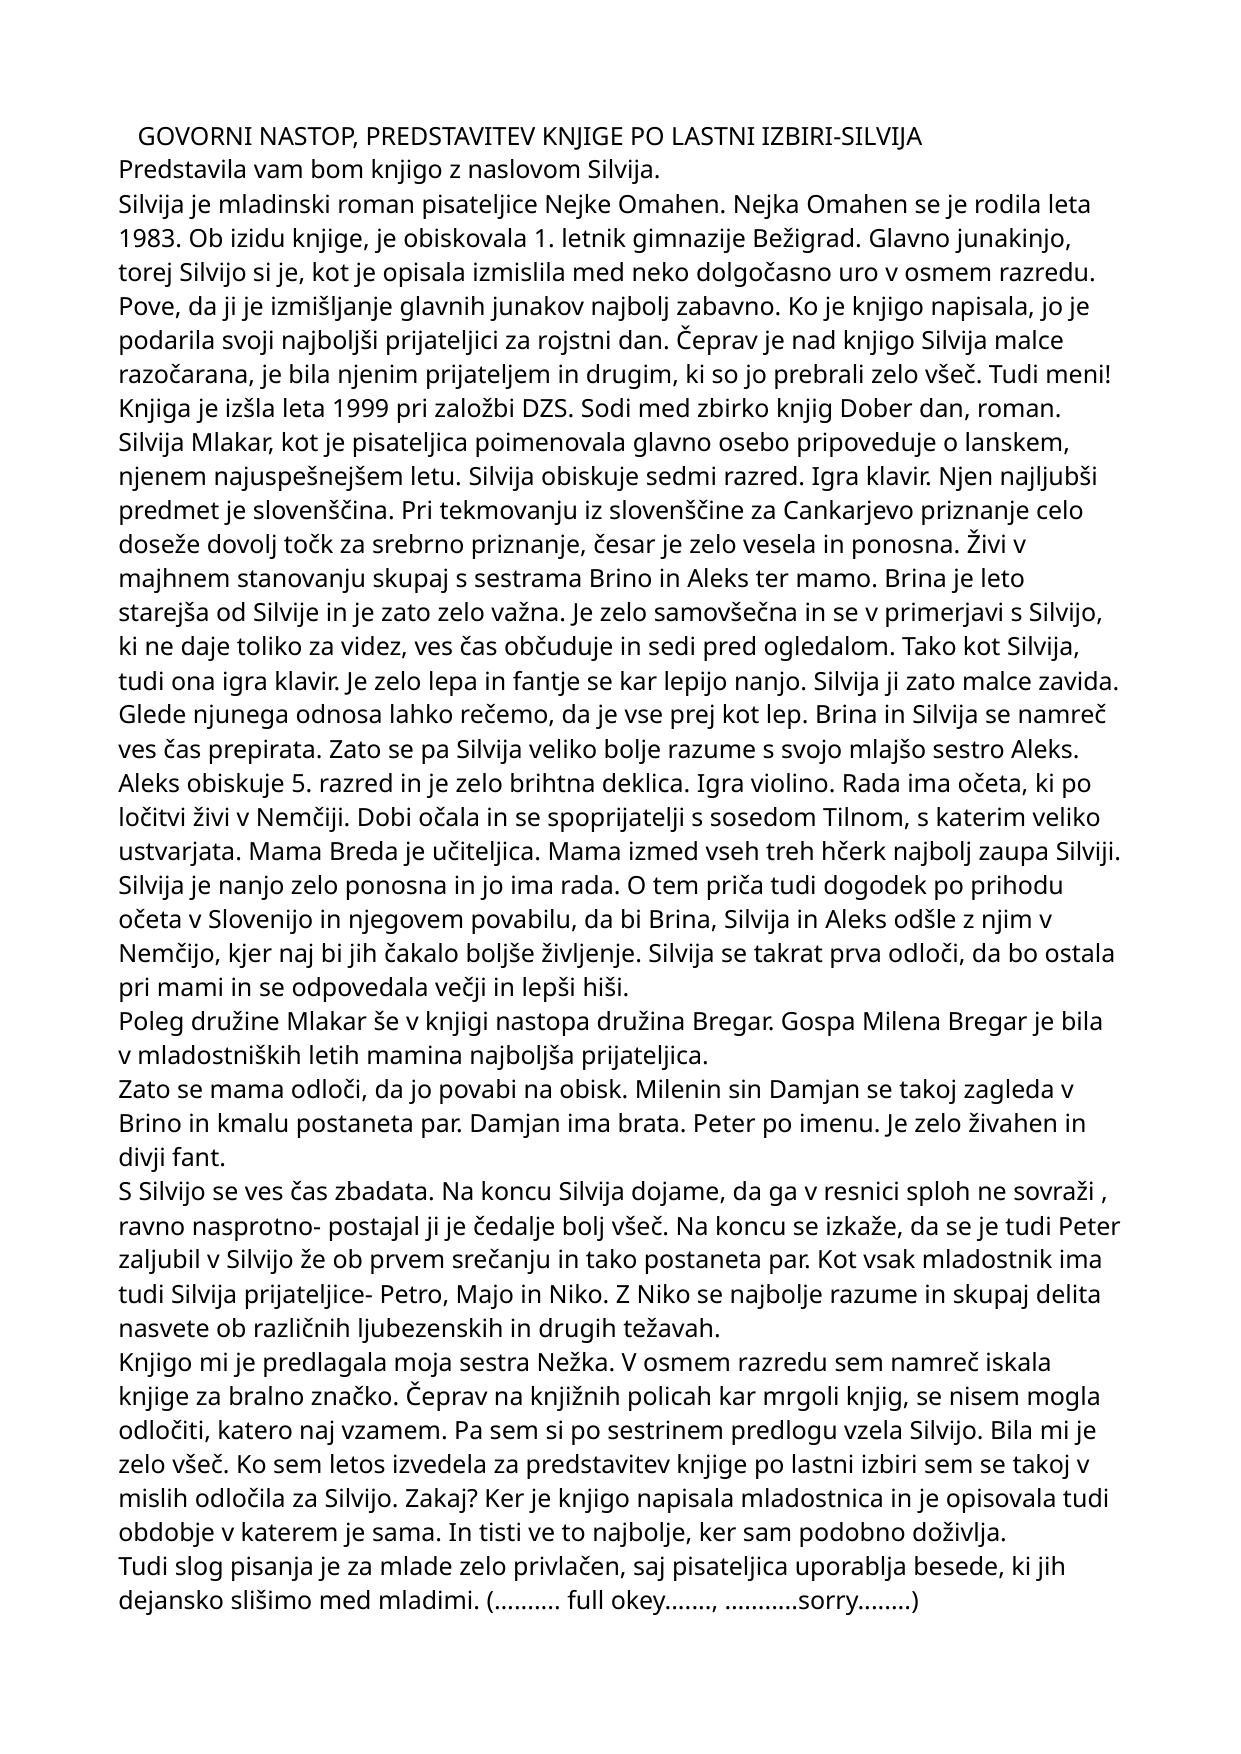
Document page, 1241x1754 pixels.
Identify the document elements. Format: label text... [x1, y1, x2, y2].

text Knjigo mi je predlagala moja sestra Nežka. V osmem razredu sem namreč iskala knjige za bralno značko. Čeprav na knjižnih policah kar mrgoli knjig, se nisem mogla odločiti, katero naj vzamem. Pa sem si po sestrinem predlogu vzela Silvijo. Bila mi je zelo všeč. Ko sem letos izvedela za predstavitev knjige po lastni izbiri sem se takoj v mislih odločila za Silvijo. Zakaj? Ker je knjigo napisala mladostnica in je opisovala tudi obdobje v katerem je sama. In tisti ve to najbolje, ker sam podobno doživlja. [118, 1344, 1122, 1549]
text Silvija Mlakar, kot je pisateljica poimenovala glavno osebo pripoveduje o lanskem, njenem najuspešnejšem letu. Silvija obiskuje sedmi razred. Igra klavir. Njen najljubši predmet je slovenščina. Pri tekmovanju iz slovenščine za Cankarjevo priznanje celo doseže dovolj točk za srebrno priznanje, česar je zelo vesela in ponosna. Živi v majhnem stanovanju skupaj s sestrama Brino in Aleks ter mamo. Brina je leto starejša od Silvije in je zato zelo važna. Je zelo samovšečna in se v primerjavi s Silvijo, ki ne daje toliko za videz, ves čas občuduje in sedi pred ogledalom. Tako kot Silvija, tudi ona igra klavir. Je zelo lepa in fantje se kar lepijo nanjo. Silvija ji zato malce zavida. Glede njunega odnosa lahko rečemo, da je vse prej kot lep. Brina in Silvija se namreč ves čas prepirata. Zato se pa Silvija veliko bolje razume s svojo mlajšo sestro Aleks. Aleks obiskuje 5. razred in je zelo brihtna deklica. Igra violino. Rada ima očeta, ki po ločitvi živi v Nemčiji. Dobi očala in se spoprijatelji s sosedom Tilnom, s katerim veliko ustvarjata. Mama Breda je učiteljica. Mama izmed vseh treh hčerk najbolj zaupa Silviji. Silvija je nanjo zelo ponosna in jo ima rada. O tem priča tudi dogodek po prihodu očeta v Slovenijo in njegovem povabilu, da bi Brina, Silvija in Aleks odšle z njim v Nemčijo, kjer naj bi jih čakalo boljše življenje. Silvija se takrat prva odloči, da bo ostala pri mami in se odpovedala večji in lepši hiši. [118, 425, 1122, 1004]
text Knjiga je izšla leta 1999 pri založbi DZS. Sodi med zbirko knjig Dober dan, roman. [118, 391, 1122, 425]
text Silvija je mladinski roman pisateljice Nejke Omahen. Nejka Omahen se je rodila leta 1983. Ob izidu knjige, je obiskovala 1. letnik gimnazije Bežigrad. Glavno junakinjo, torej Silvijo si je, kot je opisala izmislila med neko dolgočasno uro v osmem razredu. Pove, da ji je izmišljanje glavnih junakov najbolj zabavno. Ko je knjigo napisala, jo je podarila svoji najboljši prijateljici za rojstni dan. Čeprav je nad knjigo Silvija malce razočarana, je bila njenim prijateljem in drugim, ki so jo prebrali zelo všeč. Tudi meni! [118, 186, 1122, 391]
text Tudi slog pisanja je za mlade zelo privlačen, saj pisateljica uporablja besede, ki jih dejansko slišimo med mladimi. (…....... full okey......., …........sorry........) [118, 1549, 1122, 1617]
text Poleg družine Mlakar še v knjigi nastopa družina Bregar. Gospa Milena Bregar je bila v mladostniških letih mamina najboljša prijateljica. [118, 1004, 1122, 1072]
text Zato se mama odloči, da jo povabi na obisk. Milenin sin Damjan se takoj zagleda v Brino in kmalu postaneta par. Damjan ima brata. Peter po imenu. Je zelo živahen in divji fant. [118, 1072, 1122, 1174]
text S Silvijo se ves čas zbadata. Na koncu Silvija dojame, da ga v resnici sploh ne sovraži , ravno nasprotno- postajal ji je čedalje bolj všeč. Na koncu se izkaže, da se je tudi Peter zaljubil v Silvijo že ob prvem srečanju in tako postaneta par. Kot vsak mladostnik ima tudi Silvija prijateljice- Petro, Majo in Niko. Z Niko se najbolje razume in skupaj delita nasvete ob različnih ljubezenskih in drugih težavah. [118, 1174, 1122, 1344]
text Predstavila vam bom knjigo z naslovom Silvija. [118, 152, 1122, 186]
text GOVORNI NASTOP, PREDSTAVITEV KNJIGE PO LASTNI IZBIRI-SILVIJA [118, 118, 1122, 152]
